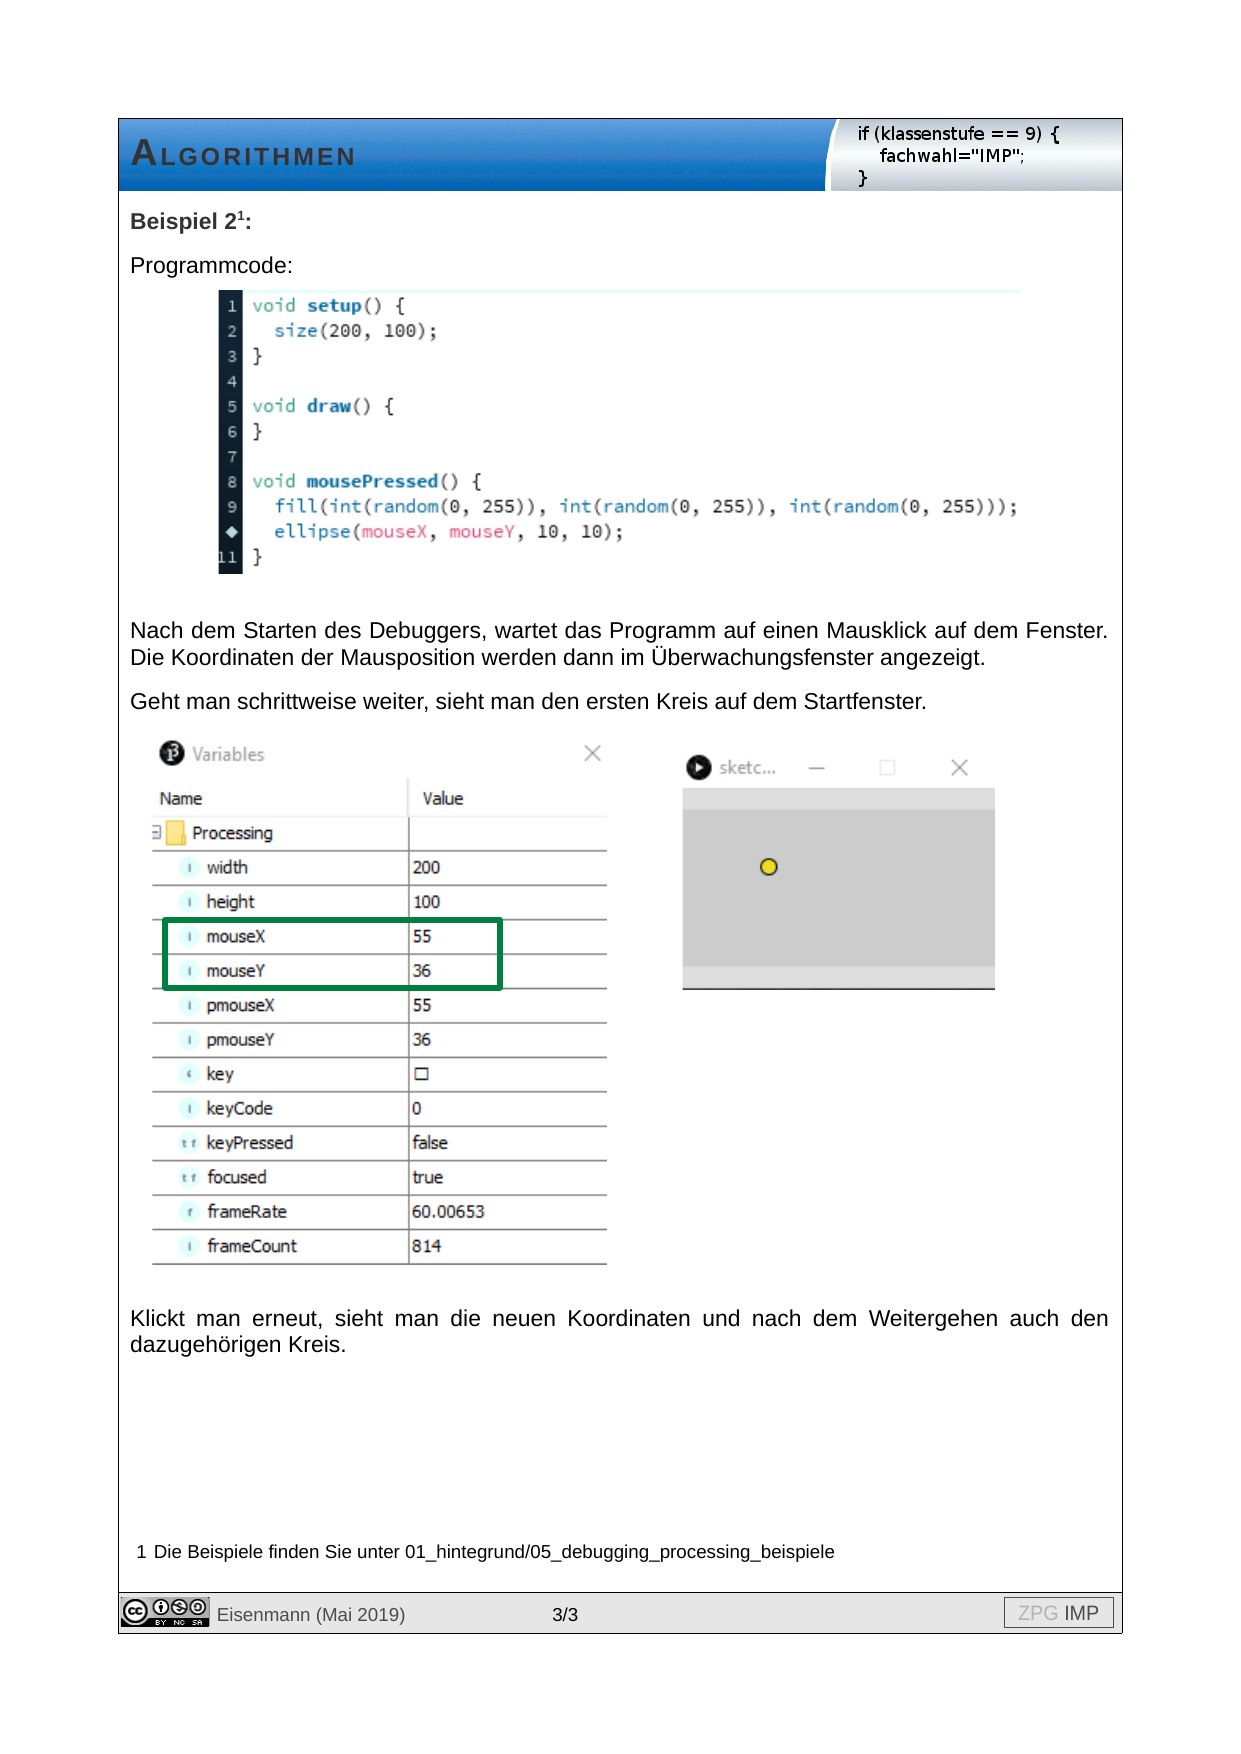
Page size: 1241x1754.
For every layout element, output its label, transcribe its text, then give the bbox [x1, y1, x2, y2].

picture [682, 749, 995, 990]
picture [152, 733, 607, 1265]
text Beispiel 2: [130, 208, 1110, 235]
text Klickt man erneut, sieht man die neuen Koordinaten und nach dem Weitergehen auch den dazugehörigen Kreis. [130, 1305, 1110, 1357]
text Geht man schrittweise weiter, sieht man den ersten Kreis auf dem Startfenster. [130, 688, 1110, 714]
text Nach dem Starten des Debuggers, wartet das Programm auf einen Mausklick auf dem Fenster. Die Koordinaten der Mausposition werden dann im Überwachungsfenster angezeigt. [130, 617, 1110, 670]
picture [218, 290, 1022, 574]
text Programmcode: [130, 252, 1110, 279]
picture [120, 1597, 210, 1627]
picture [119, 119, 1122, 191]
text Die Beispiele finden Sie unter 01_hintegrund/05_debugging_processing_beispiele [136, 1541, 1110, 1562]
